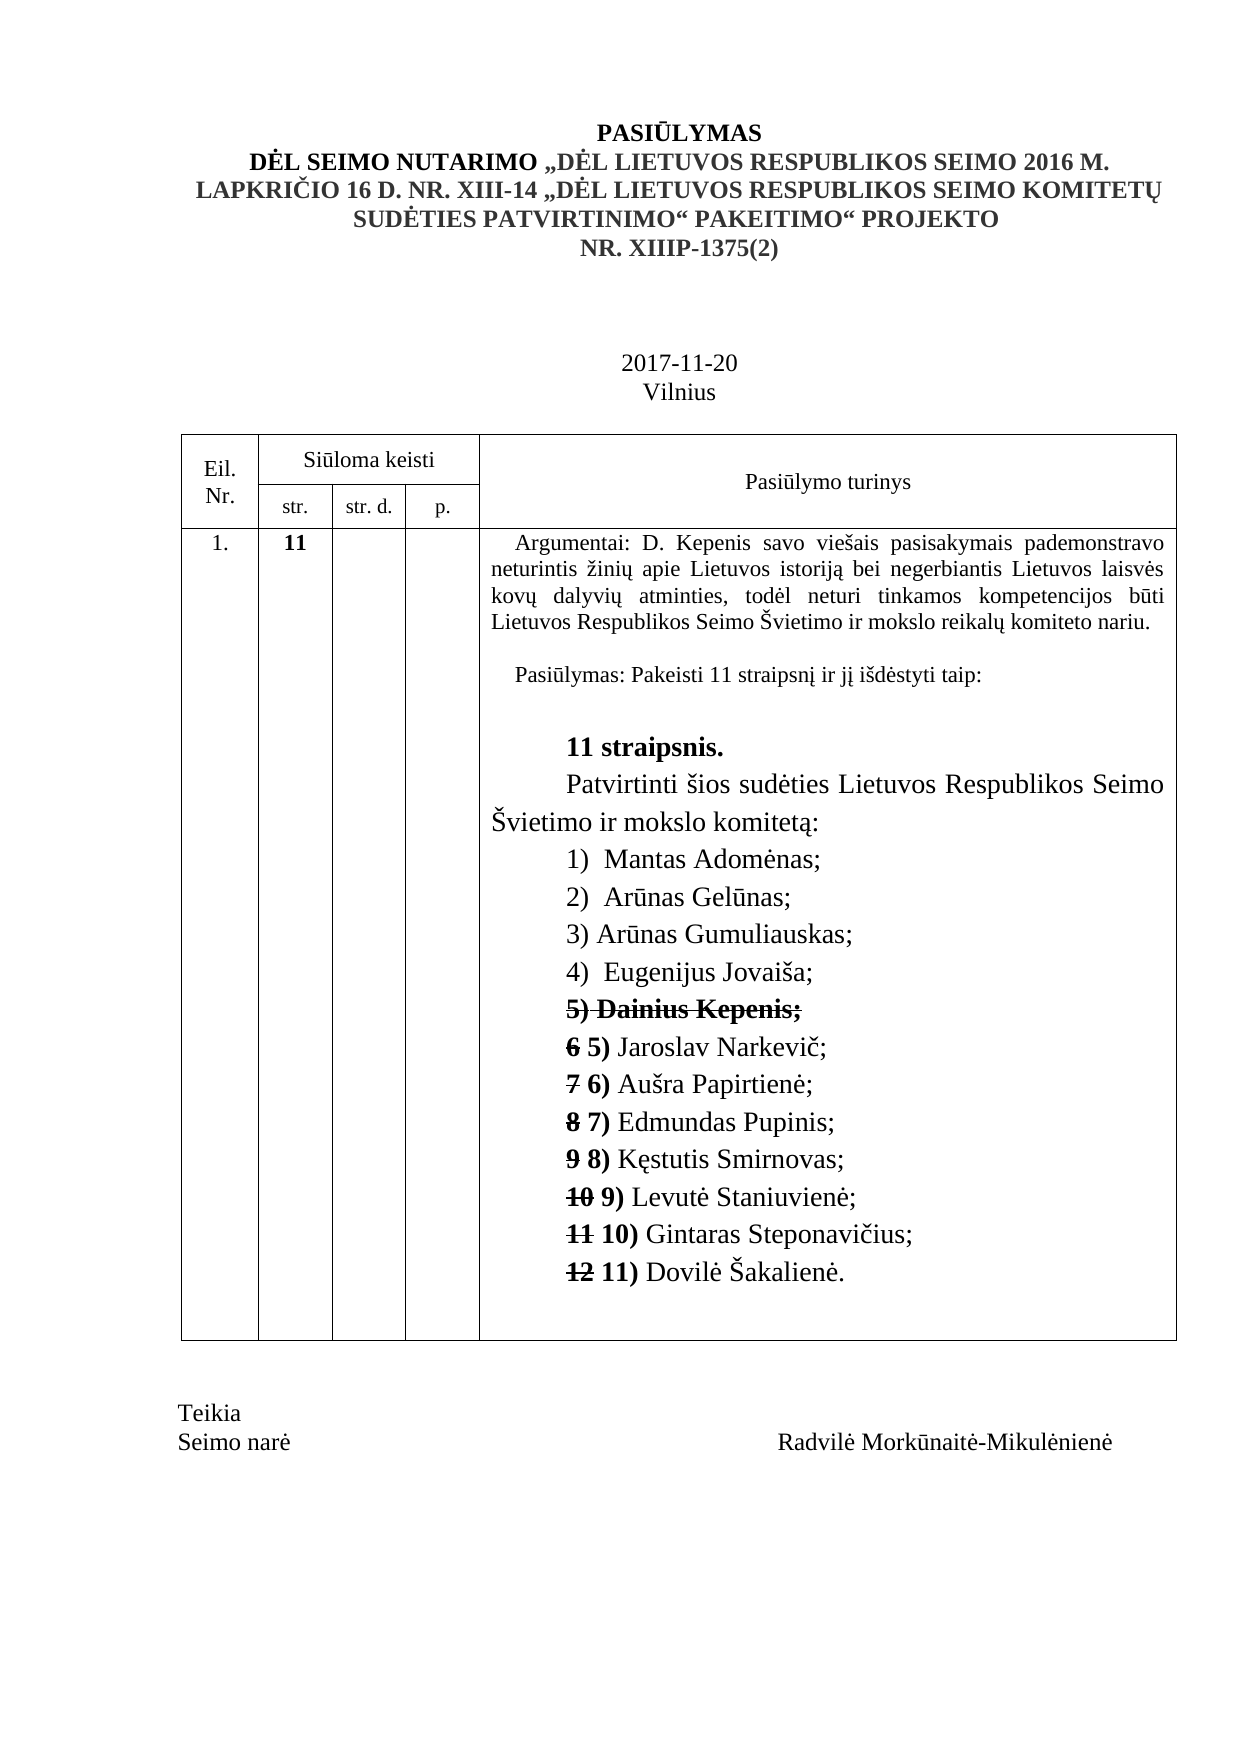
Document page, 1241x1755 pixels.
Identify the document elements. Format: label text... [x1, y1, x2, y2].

text Seimo narė (Parašas) Radvilė Morkūnaitė-Mikulėnienė [177, 1427, 1181, 1456]
table_cell 11 [259, 529, 332, 1340]
text 2017-11-20 [177, 348, 1181, 377]
table_cell [406, 529, 479, 1340]
text NR. XIIIP-1375(2) [177, 233, 1181, 262]
table_header Pasiūlymo turinys [480, 435, 1176, 528]
table_header Eil. Nr. [182, 435, 258, 528]
text DĖL SEIMO NUTARIMO „DĖL LIETUVOS RESPUBLIKOS SEIMO 2016 M. LAPKRIČIO 16 D. NR. XIII-14 „DĖL LIETUVOS RESPUBLIKOS SEIMO KOMITETŲ SUDĖTIES PATVIRTINIMO“ PAKEITIMO“ PROJEKTO [177, 147, 1181, 233]
table_cell str. [259, 485, 332, 528]
text PASIŪLYMAS [177, 118, 1181, 147]
text Vilnius [177, 377, 1181, 406]
table_cell 1. [182, 529, 258, 1340]
table_header Siūloma keisti [259, 435, 479, 483]
table_cell [333, 529, 405, 1340]
text Teikia [177, 1398, 1181, 1427]
table_cell str. d. [333, 485, 405, 528]
table_cell Argumentai: D. Kepenis savo viešais pasisakymais pademonstravo neturintis žinių apie Lietuvos istoriją bei negerbiantis Lietuvos laisvės kovų dalyvių atminties, todėl neturi tinkamos kompetencijos būti Lietuvos Respublikos Seimo Švietimo ir mokslo reikalų komiteto nariu. Pasiūlymas: Pakeisti 11 straipsnį ir jį išdėstyti taip: 11 straipsnis. Patvirtinti šios sudėties Lietuvos Respublikos Seimo Švietimo ir mokslo komitetą: 1) Mantas Adomėnas; 2) Arūnas Gelūnas; 3) Arūnas Gumuliauskas; 4) Eugenijus Jovaiša; 5) Dainius Kepenis; 6 5) Jaroslav Narkevič; 7 6) Aušra Papirtienė; 8 7) Edmundas Pupinis; 9 8) Kęstutis Smirnovas; 10 9) Levutė Staniuvienė; 11 10) Gintaras Steponavičius; 12 11) Dovilė Šakalienė. [480, 529, 1176, 1340]
table_cell p. [406, 485, 479, 528]
